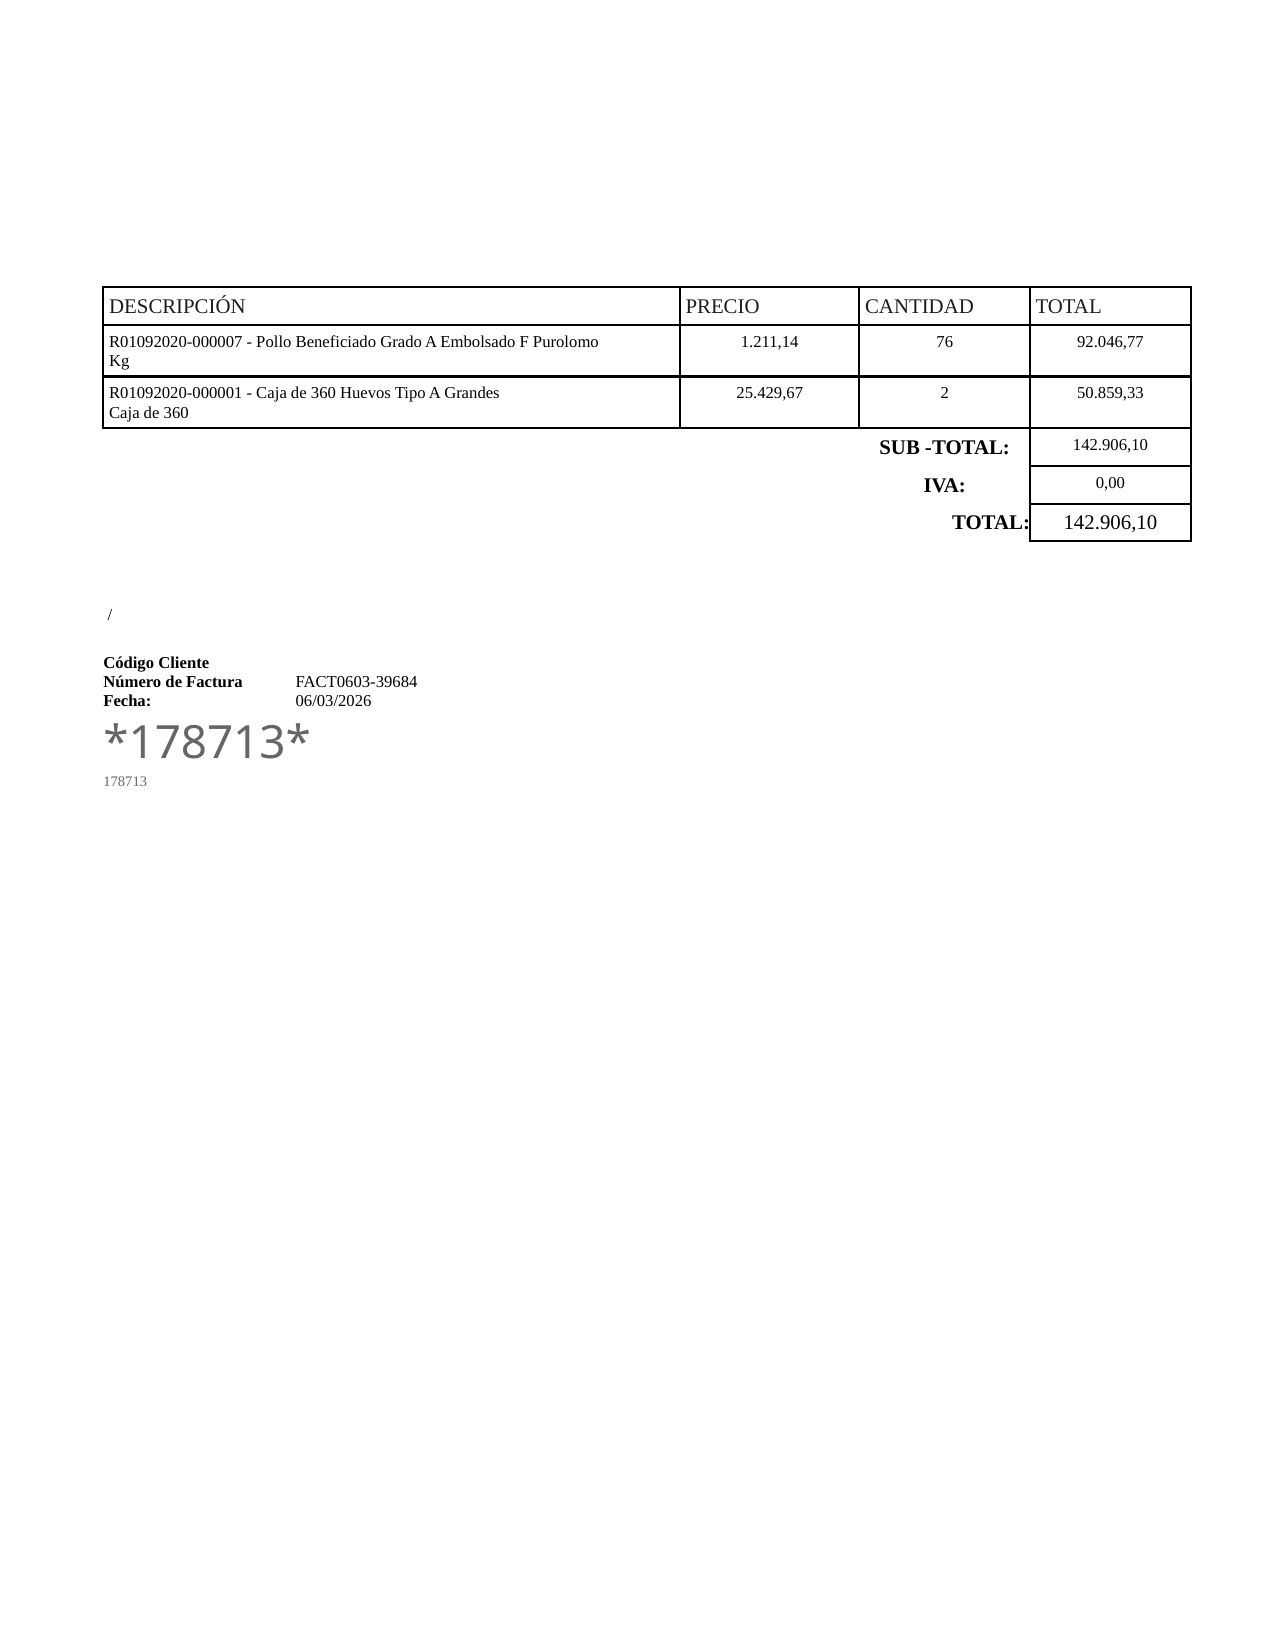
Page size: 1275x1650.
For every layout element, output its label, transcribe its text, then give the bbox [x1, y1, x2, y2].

table_cell 92.046,77 [1031, 326, 1190, 375]
table_cell FACT0603-39684 [295, 672, 517, 691]
table_cell SUB -TOTAL: [859, 429, 1029, 465]
table_cell 1.211,14 [681, 326, 858, 375]
table_header Código Cliente [103, 653, 295, 672]
table_cell 0,00 [1031, 467, 1190, 502]
table_cell 142.906,10 [1031, 429, 1190, 465]
table_cell R01092020-000007 - Pollo Beneficiado Grado A Embolsado F Purolomo Kg [104, 326, 679, 375]
table_cell 2 [860, 378, 1029, 427]
table_cell 76 [860, 326, 1029, 375]
table_cell 25.429,67 [681, 378, 858, 427]
table_header [103, 542, 858, 566]
table_cell R01092020-000001 - Caja de 360 Huevos Tipo A Grandes Caja de 360 [104, 378, 679, 427]
table_header CANTIDAD [860, 288, 1029, 323]
table_header [295, 653, 517, 672]
table_cell 06/03/2026 [295, 691, 517, 710]
table_header PRECIO [681, 288, 858, 323]
table_header TOTAL [1031, 288, 1190, 323]
table_cell / [103, 605, 858, 624]
table_cell IVA: [859, 465, 1029, 502]
table_cell TOTAL: [859, 503, 1029, 540]
table_cell [103, 585, 858, 604]
text *178713* [103, 710, 1137, 772]
table_cell [103, 429, 859, 540]
table_cell 142.906,10 [1031, 505, 1190, 540]
text 178713 [103, 772, 1137, 789]
table_cell [103, 566, 858, 585]
table_header DESCRIPCIÓN [104, 288, 679, 323]
table_cell 50.859,33 [1031, 378, 1190, 427]
table_cell Número de Factura [103, 672, 295, 691]
table_cell Fecha: [103, 691, 295, 710]
